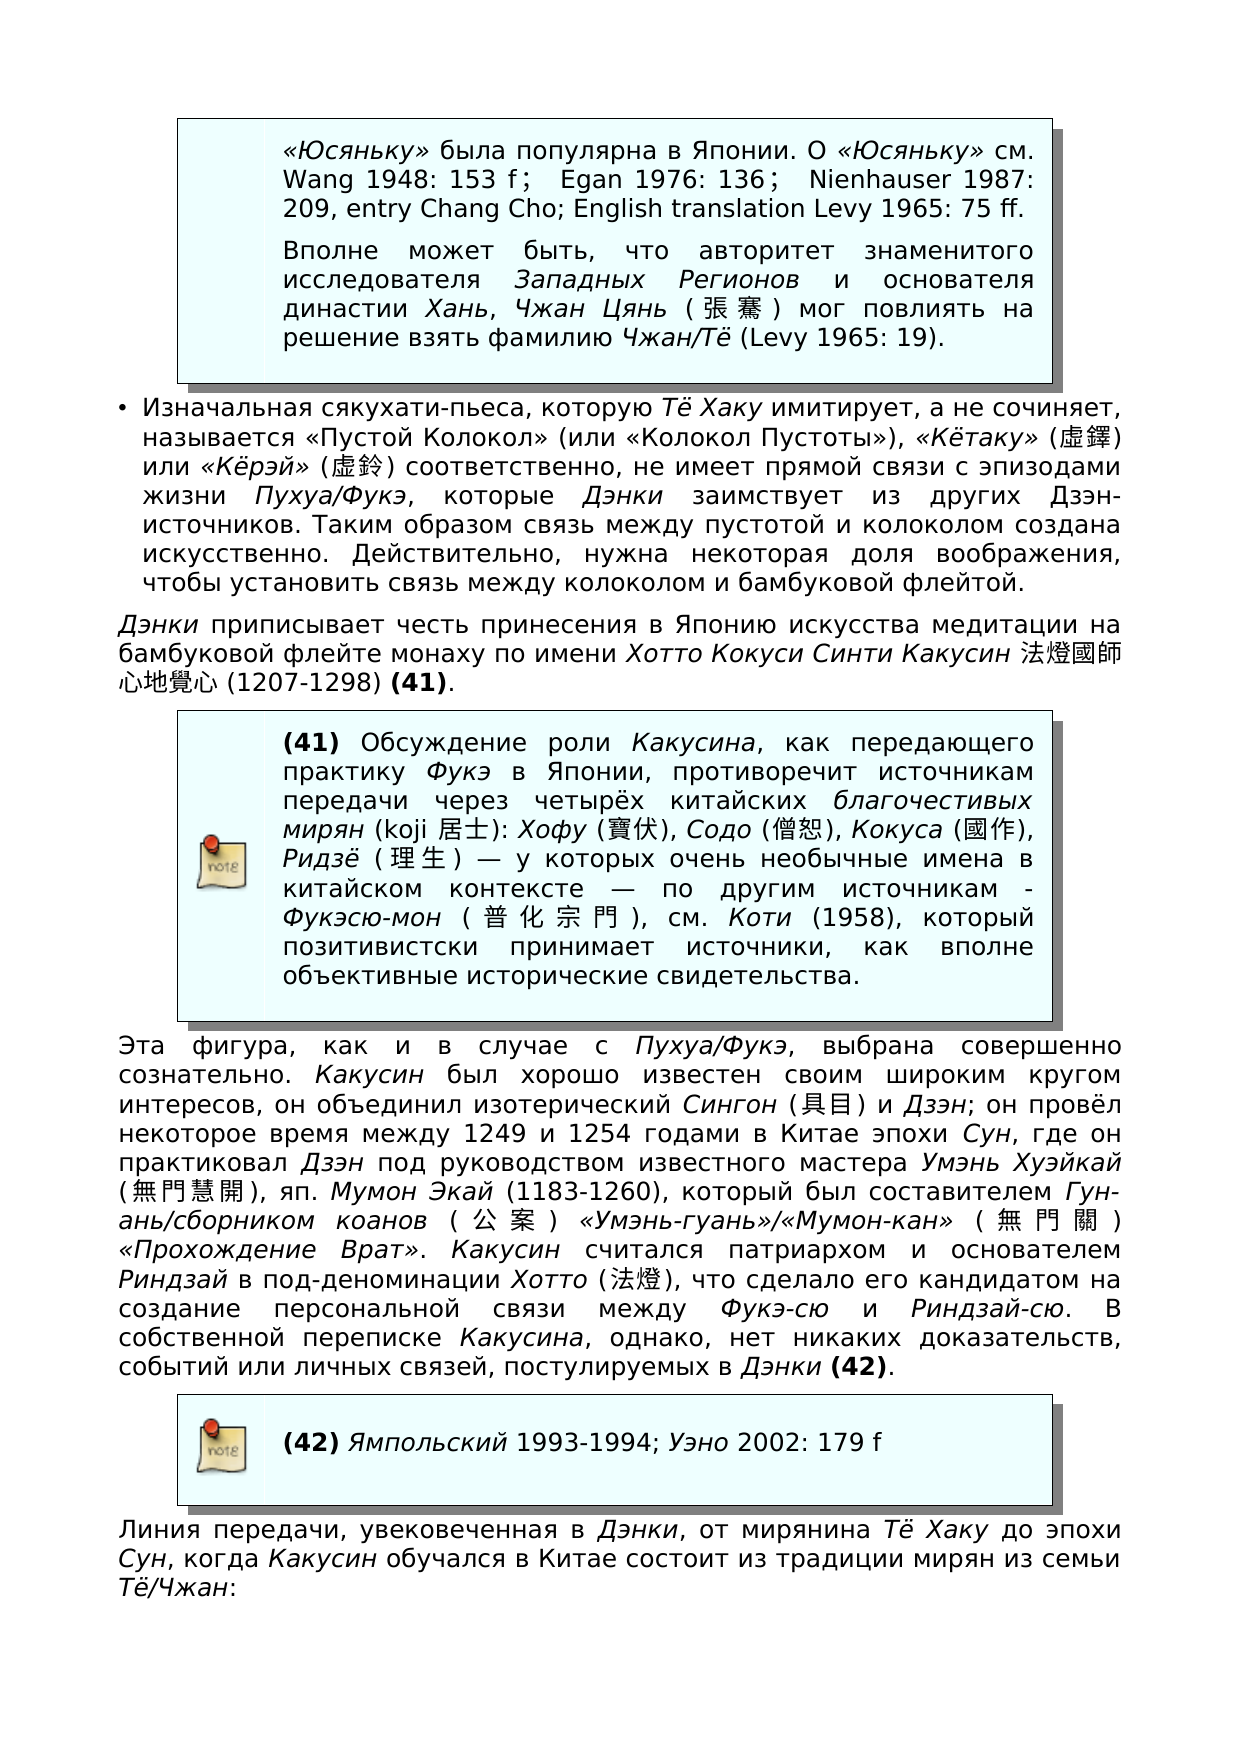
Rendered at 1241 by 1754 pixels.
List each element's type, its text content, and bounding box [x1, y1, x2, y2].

text Эта фигура, как и в случае с Пухуа/Фукэ, выбрана совершенно сознательно. Какусин был хорошо известен своим широким кругом интересов, он объединил изотерический Сингон (具目) и Дзэн; он провёл некоторое время между 1249 и 1254 годами в Китае эпохи Сун, где он практиковал Дзэн под руководством известного мастера Умэнь Хуэйкай (無門慧開), яп. Мумон Экай (1183-1260), который был составителем Гун-ань/сборником коанов (公案) «Умэнь-гуань»/«Мумон-кан» (無門關) «Прохождение Врат». Какусин считался патриархом и основателем Риндзай в под-деноминации Хотто (法燈), что сделало его кандидатом на создание персональной связи между Фукэ-сю и Риндзай-сю. В собственной переписке Какусина, однако, нет никаких доказательств, событий или личных связей, постулируемых в Дэнки (42). [118, 1031, 1122, 1381]
picture [183, 1411, 259, 1487]
table_header (42) Ямпольский 1993-1994; Уэно 2002: 179 f [265, 1395, 1052, 1504]
table_header [178, 711, 264, 1021]
table_header (41) Обсуждение роли Какусина, как передающего практику Фукэ в Японии, противоречит источникам передачи через четырёх китайских благочестивых мирян (koji 居士): Хофу (寶伏), Содо (僧恕), Кокуса (國作), Ридзё (理生) — у которых очень необычные имена в китайском контексте — по другим источникам - Фукэсю-мон (普化宗門), см. Коти (1958), который позитивистски принимает источники, как вполне объективные исторические свидетельства. [265, 711, 1052, 1021]
text Линия передачи, увековеченная в Дэнки, от мирянина Тё Хаку до эпохи Сун, когда Какусин обучался в Китае состоит из традиции мирян из семьи Тё/Чжан: [118, 1515, 1122, 1603]
picture [183, 828, 259, 903]
table_header [178, 1395, 264, 1504]
table_header [178, 119, 264, 383]
text Дэнки приписывает честь принесения в Японию искусства медитации на бамбуковой флейте монаху по имени Хотто Кокуси Синти Какусин 法燈國師心地覺心 (1207-1298) (41). [118, 610, 1122, 698]
list Изначальная сякухати-пьеса, которую Тё Хаку имитирует, а не сочиняет, называется «Пустой Колокол» (или «Колокол Пустоты»), «Кётаку» (虛鐸) или «Кёрэй» (虚鈴) соответственно, не имеет прямой связи с эпизодами жизни Пухуа/Фукэ, которые Дэнки заимствует из других Дзэн-источников. Таким образом связь между пустотой и колоколом создана искусственно. Действительно, нужна некоторая доля воображения, чтобы установить связь между колоколом и бамбуковой флейтой. [118, 393, 1122, 598]
table_header «Юсяньку» была популярна в Японии. О «Юсяньку» см. Wang 1948: 153 f； Egan 1976: 136； Nienhauser 1987: 209, entry Chang Cho; English translation Levy 1965: 75 ff. Вполне может быть, что авторитет знаменитого исследователя Западных Регионов и основателя династии Хань, Чжан Цянь (張騫) мог повлиять на решение взять фамилию Чжан/Тё (Levy 1965: 19). [265, 119, 1052, 383]
